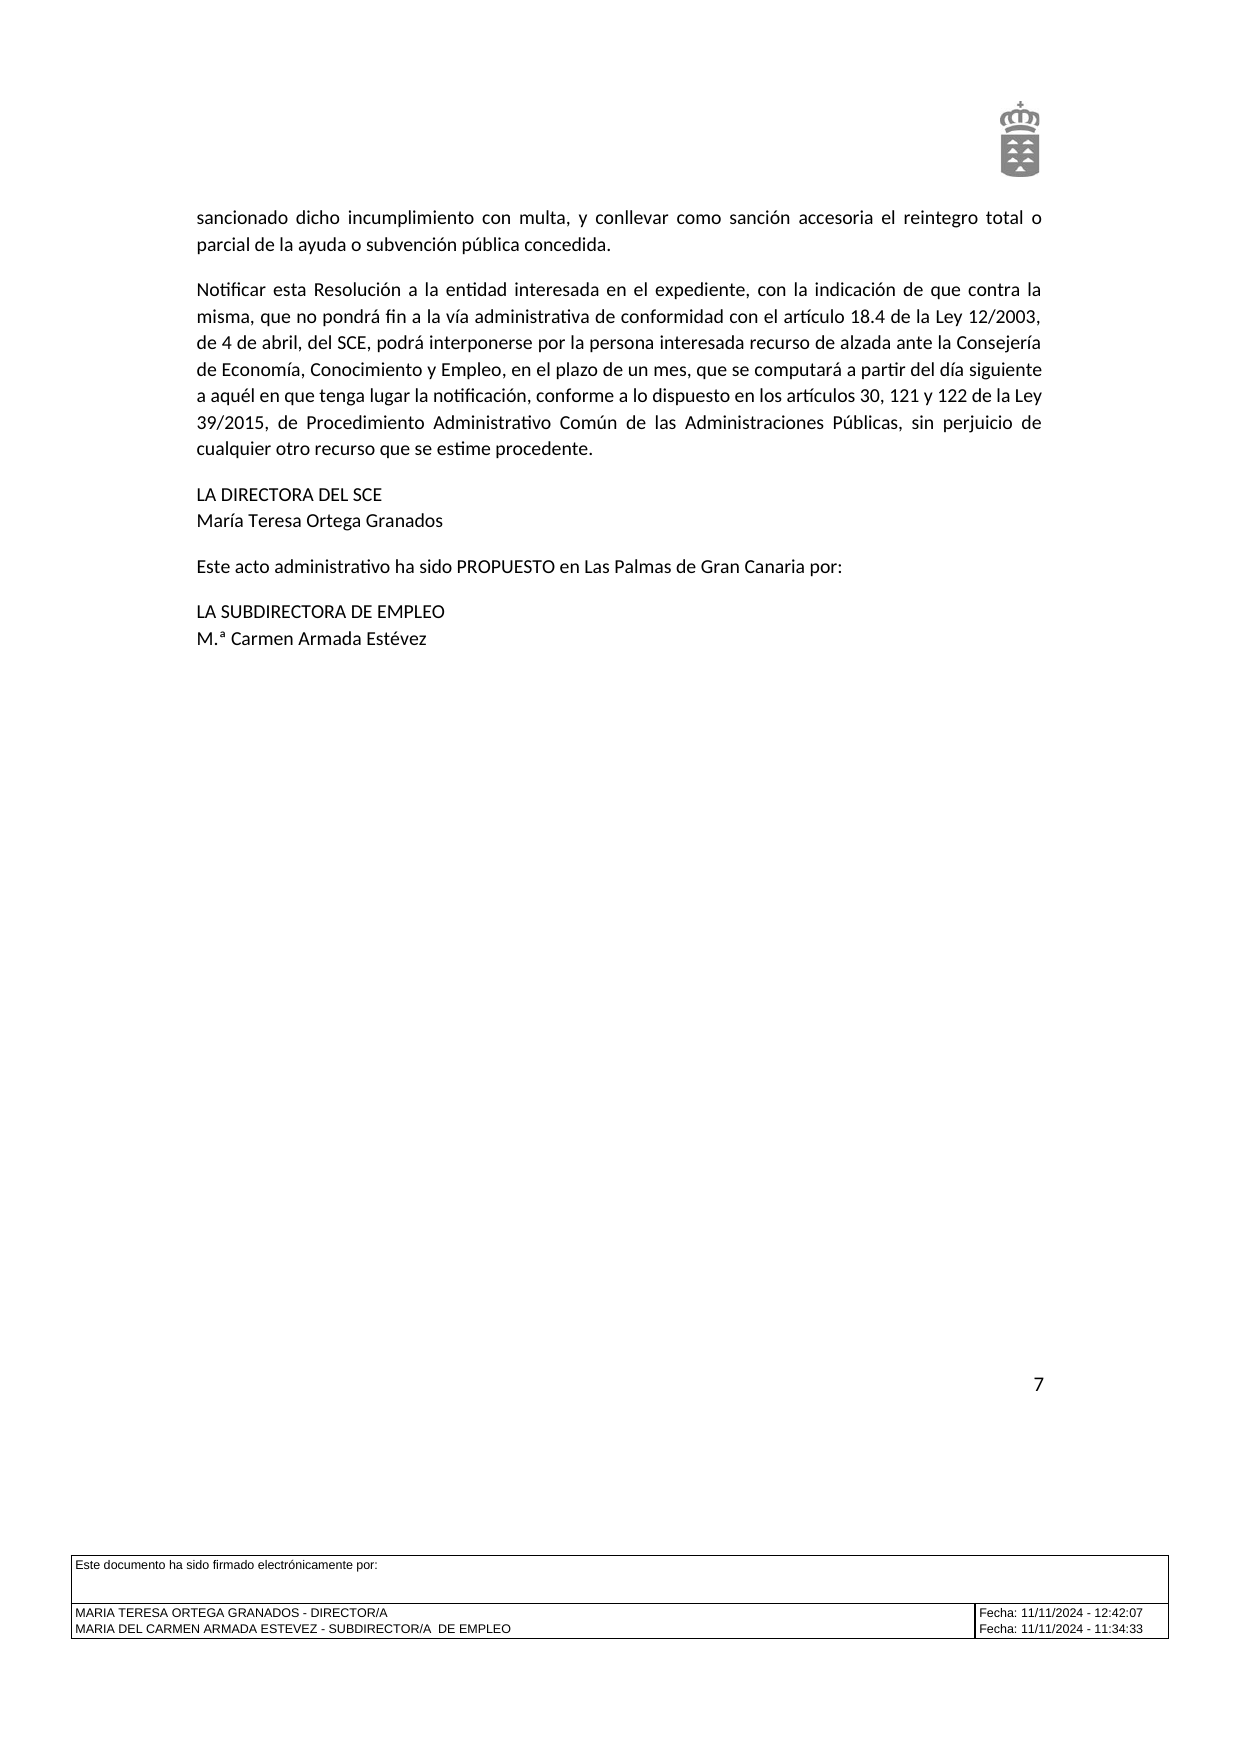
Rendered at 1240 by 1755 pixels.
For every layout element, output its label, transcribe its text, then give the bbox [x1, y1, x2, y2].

table_cell Fecha: 11/11/2024 - 12:42:07 Fecha: 11/11/2024 - 11:34:33 [976, 1604, 1168, 1637]
text María Teresa Ortega Granados [196, 508, 1044, 533]
table_cell MARIA TERESA ORTEGA GRANADOS - DIRECTOR/A MARIA DEL CARMEN ARMADA ESTEVEZ - SUBDIRECTOR/A DE EMPLEO [72, 1604, 974, 1637]
text 7 [197, 1371, 1044, 1397]
text M.ª Carmen Armada Estévez [196, 626, 1044, 650]
text sancionado dicho incumplimiento con multa, y conllevar como sanción accesoria el reintegro total o parcial de la ayuda o subvención pública concedida. [196, 205, 1044, 256]
table_header [975, 1556, 1168, 1603]
text LA SUBDIRECTORA DE EMPLEO [196, 599, 1044, 623]
text LA DIRECTORA DEL SCE [196, 482, 1044, 506]
text Este acto administrativo ha sido PROPUESTO en Las Palmas de Gran Canaria por: [196, 554, 1044, 578]
text Notificar esta Resolución a la entidad interesada en el expediente, con la indicación de que contra la misma, que no pondrá fin a la vía administrativa de conformidad con el artículo 18.4 de la Ley 12/2003, de 4 de abril, del SCE, podrá interponerse por la persona interesada recurso de alzada ante la Consejería de Economía, Conocimiento y Empleo, en el plazo de un mes, que se computará a partir del día siguiente a aquél en que tenga lugar la notificación, conforme a lo dispuesto en los artículos 30, 121 y 122 de la Ley 39/2015, de Procedimiento Administrativo Común de las Administraciones Públicas, sin perjuicio de cualquier otro recurso que se estime procedente. [196, 277, 1044, 461]
table_header Este documento ha sido firmado electrónicamente por: [72, 1556, 975, 1603]
